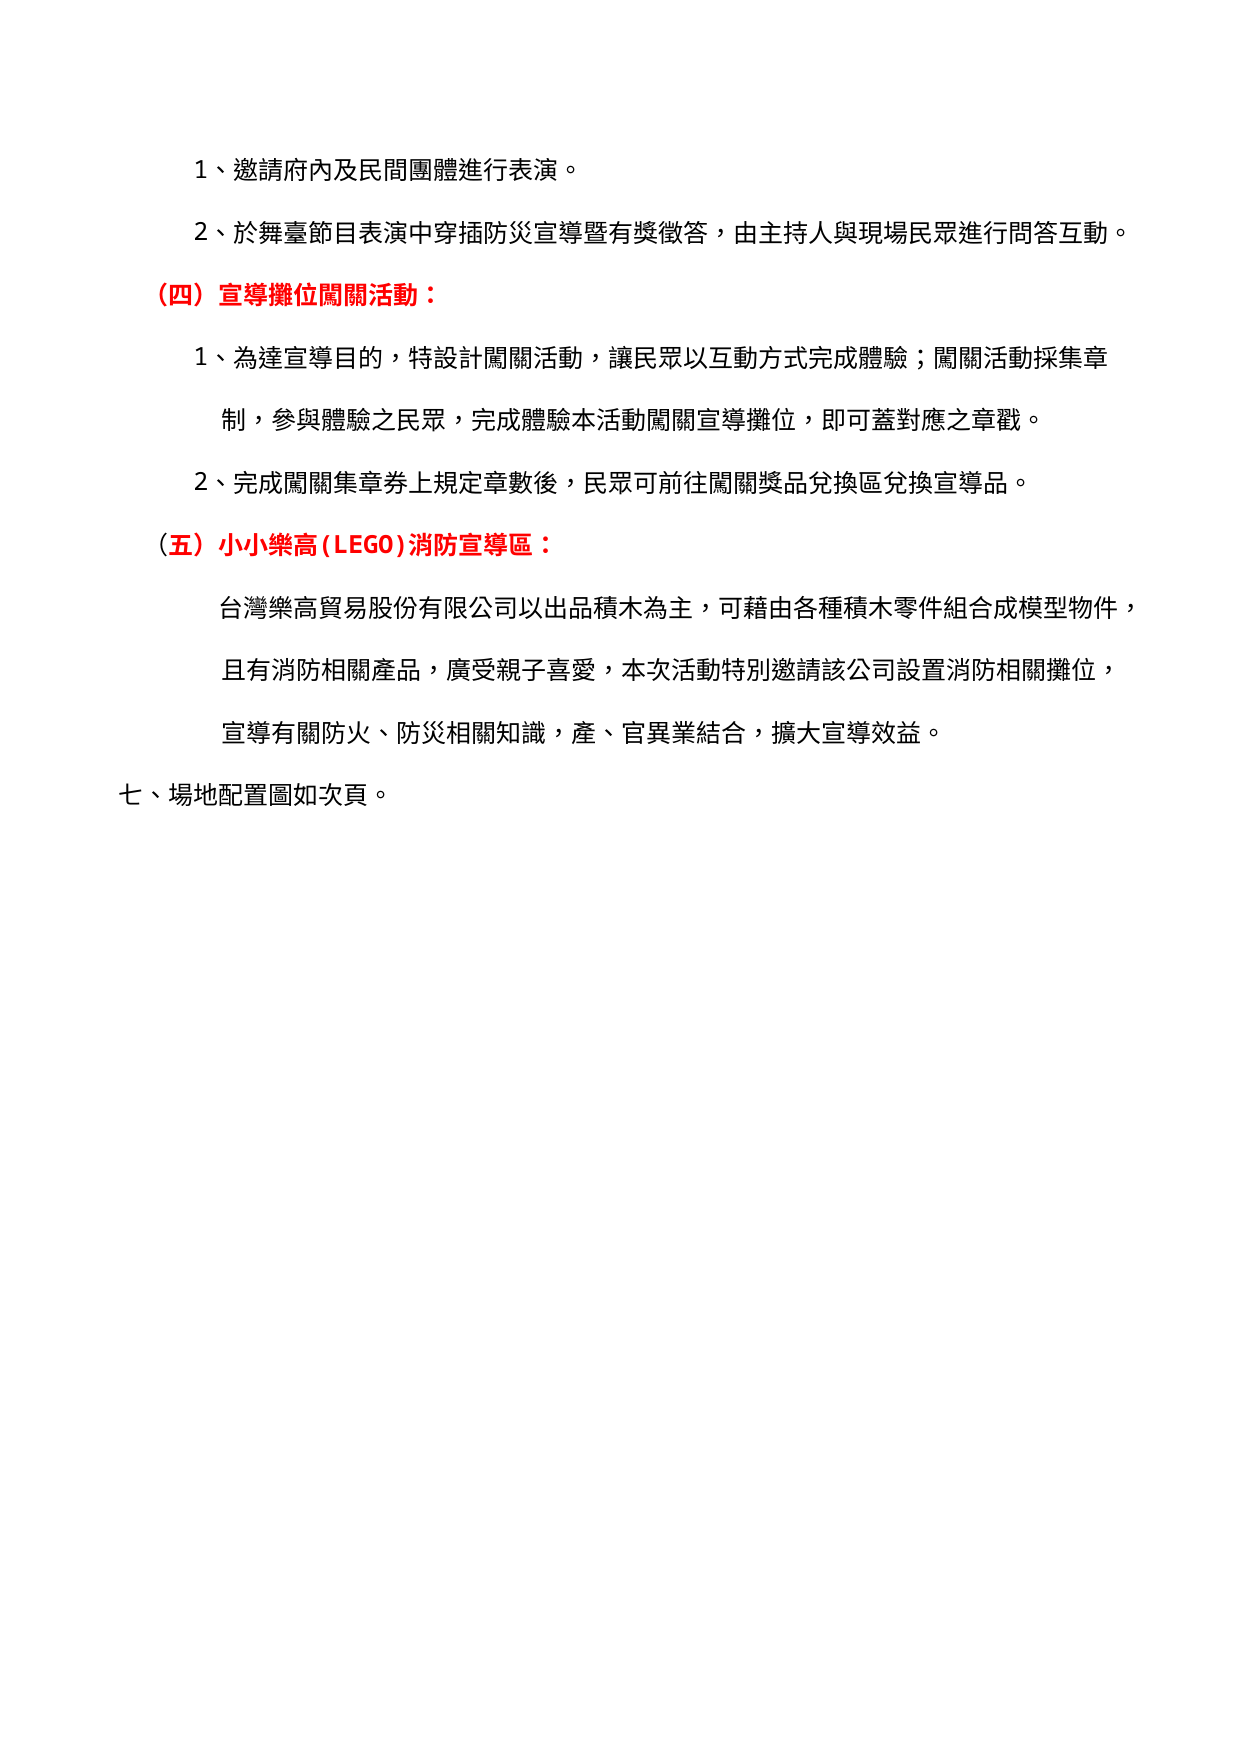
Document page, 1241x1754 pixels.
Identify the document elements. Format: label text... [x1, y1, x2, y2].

text 1、為達宣導目的，特設計闖關活動，讓民眾以互動方式完成體驗；闖關活動採集章制，參與體驗之民眾，完成體驗本活動闖關宣導攤位，即可蓋對應之章戳。 [193, 314, 1122, 439]
text 1、邀請府內及民間團體進行表演。 [118, 127, 1122, 189]
text （四）宣導攤位闖關活動： [118, 252, 1122, 314]
text 2、於舞臺節目表演中穿插防災宣導暨有獎徵答，由主持人與現場民眾進行問答互動。 [118, 189, 1122, 252]
text （五）小小樂高(LEGO)消防宣導區： [118, 502, 1122, 564]
text 2、完成闖關集章券上規定章數後，民眾可前往闖關獎品兌換區兌換宣導品。 [118, 439, 1122, 502]
text 七、場地配置圖如次頁。 [118, 752, 1122, 814]
text 台灣樂高貿易股份有限公司以出品積木為主，可藉由各種積木零件組合成模型物件，且有消防相關產品，廣受親子喜愛，本次活動特別邀請該公司設置消防相關攤位，宣導有關防火、防災相關知識，產、官異業結合，擴大宣導效益。 [218, 564, 1122, 752]
